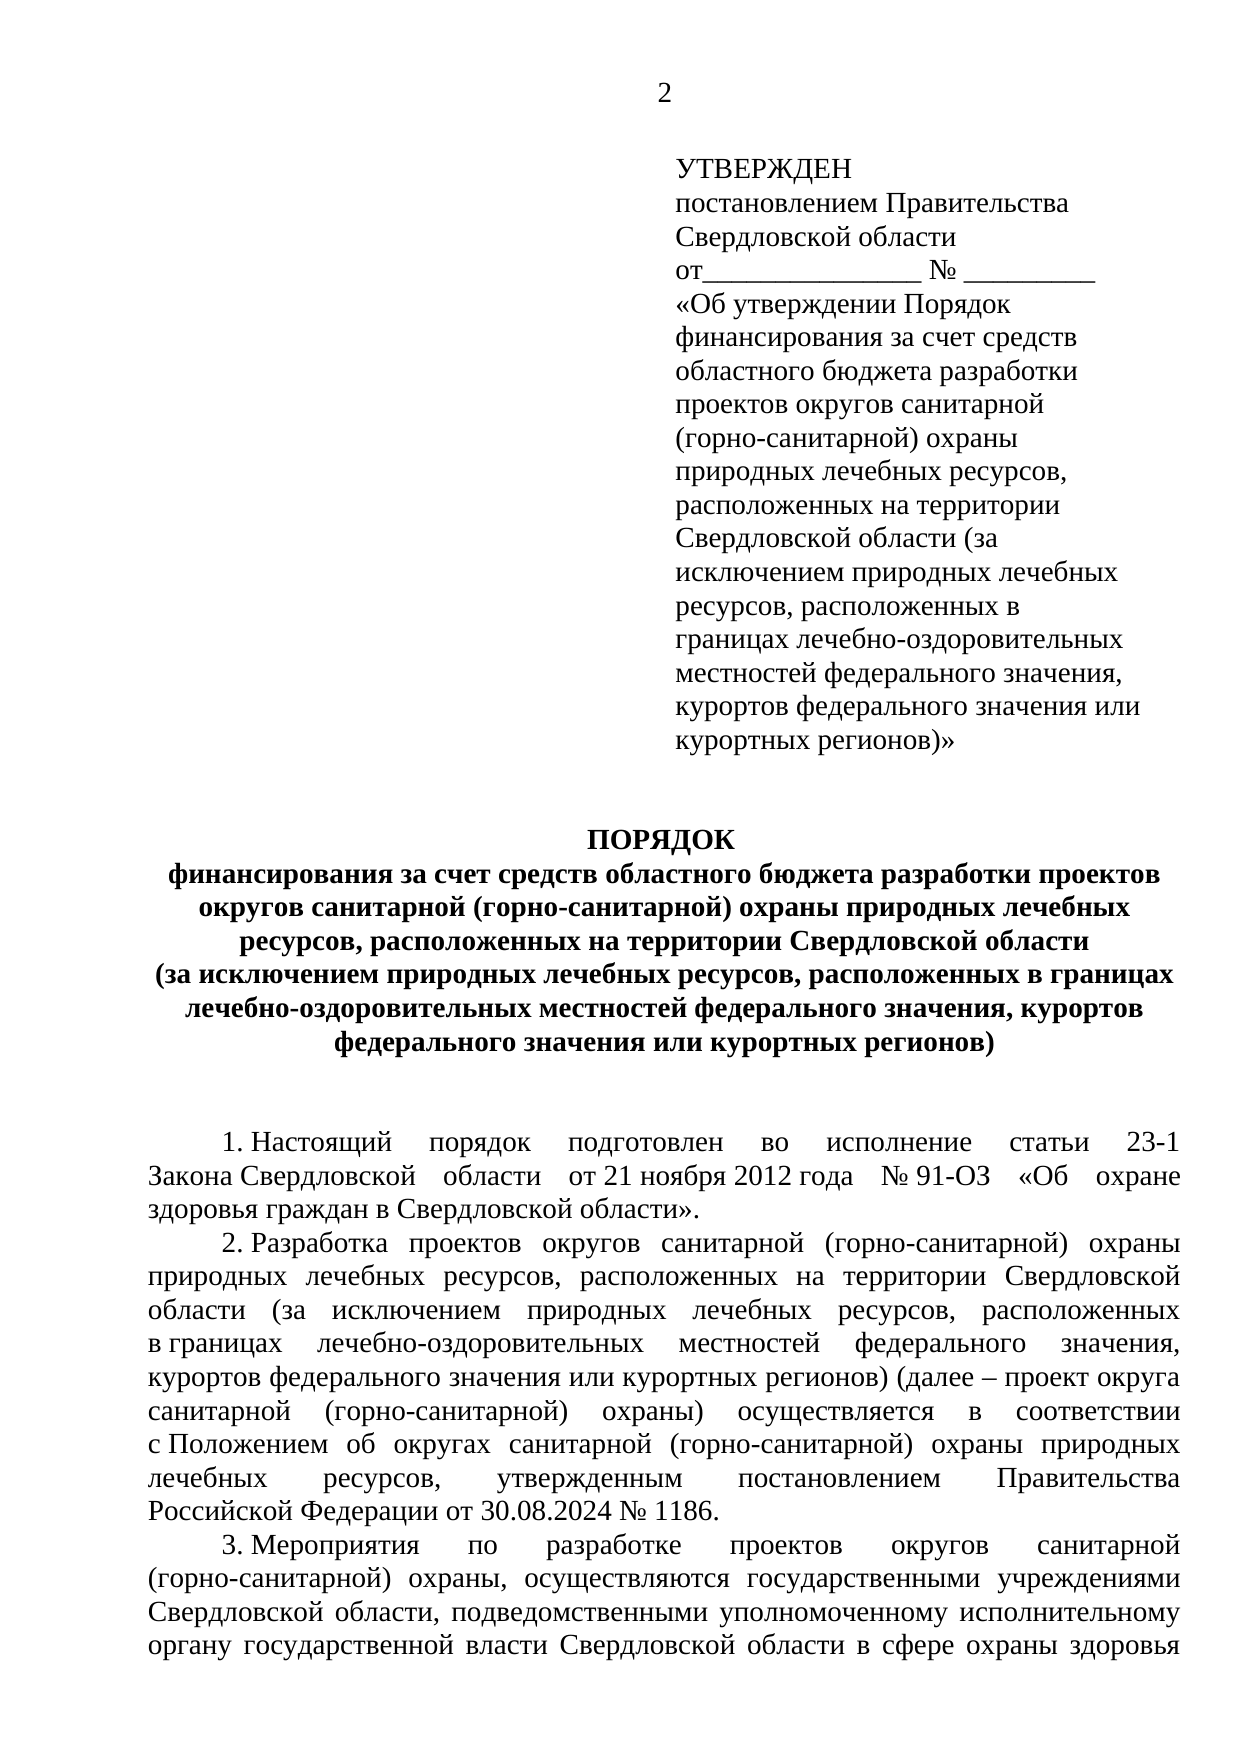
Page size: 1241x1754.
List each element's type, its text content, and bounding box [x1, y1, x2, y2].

text финансирования за счет средств областного бюджета разработки проектов округов санитарной (горно-санитарной) охраны природных лечебных ресурсов, расположенных на территории Свердловской области (за исключением природных лечебных ресурсов, расположенных в границах лечебно-оздоровительных местностей федерального значения, курортов федерального значения или курортных регионов) [148, 856, 1181, 1057]
table_header [148, 152, 664, 822]
text ПОРЯДОК [148, 822, 1181, 856]
text 3. Мероприятия по разработке проектов округов санитарной (горно‑санитарной) охраны, осуществляются государственными учреждениями Свердловской области, подведомственными уполномоченному исполнительному органу государственной власти Свердловской области в сфере охраны здоровья [148, 1527, 1181, 1661]
text 1. Настоящий порядок подготовлен во исполнение статьи 23-1 Закона Свердловской области от 21 ноября 2012 года № 91-ОЗ «Об охране здоровья граждан в Свердловской области». [148, 1124, 1181, 1225]
table_header УТВЕРЖДЕН постановлением Правительства Свердловской области от_______________ № _________ «Об утверждении Порядок финансирования за счет средств областного бюджета разработки проектов округов санитарной (горно-санитарной) охраны природных лечебных ресурсов, расположенных на территории Свердловской области (за исключением природных лечебных ресурсов, расположенных в границах лечебно-оздоровительных местностей федерального значения, курортов федерального значения или курортных регионов)» [664, 152, 1152, 822]
text 2. Разработка проектов округов санитарной (горно-санитарной) охраны природных лечебных ресурсов, расположенных на территории Свердловской области (за исключением природных лечебных ресурсов, расположенных в границах лечебно-оздоровительных местностей федерального значения, курортов федерального значения или курортных регионов) (далее – проект округа санитарной (горно-санитарной) охраны) осуществляется в соответствии с Положением об округах санитарной (горно-санитарной) охраны природных лечебных ресурсов, утвержденным постановлением Правительства Российской Федерации от 30.08.2024 № 1186. [148, 1225, 1181, 1527]
